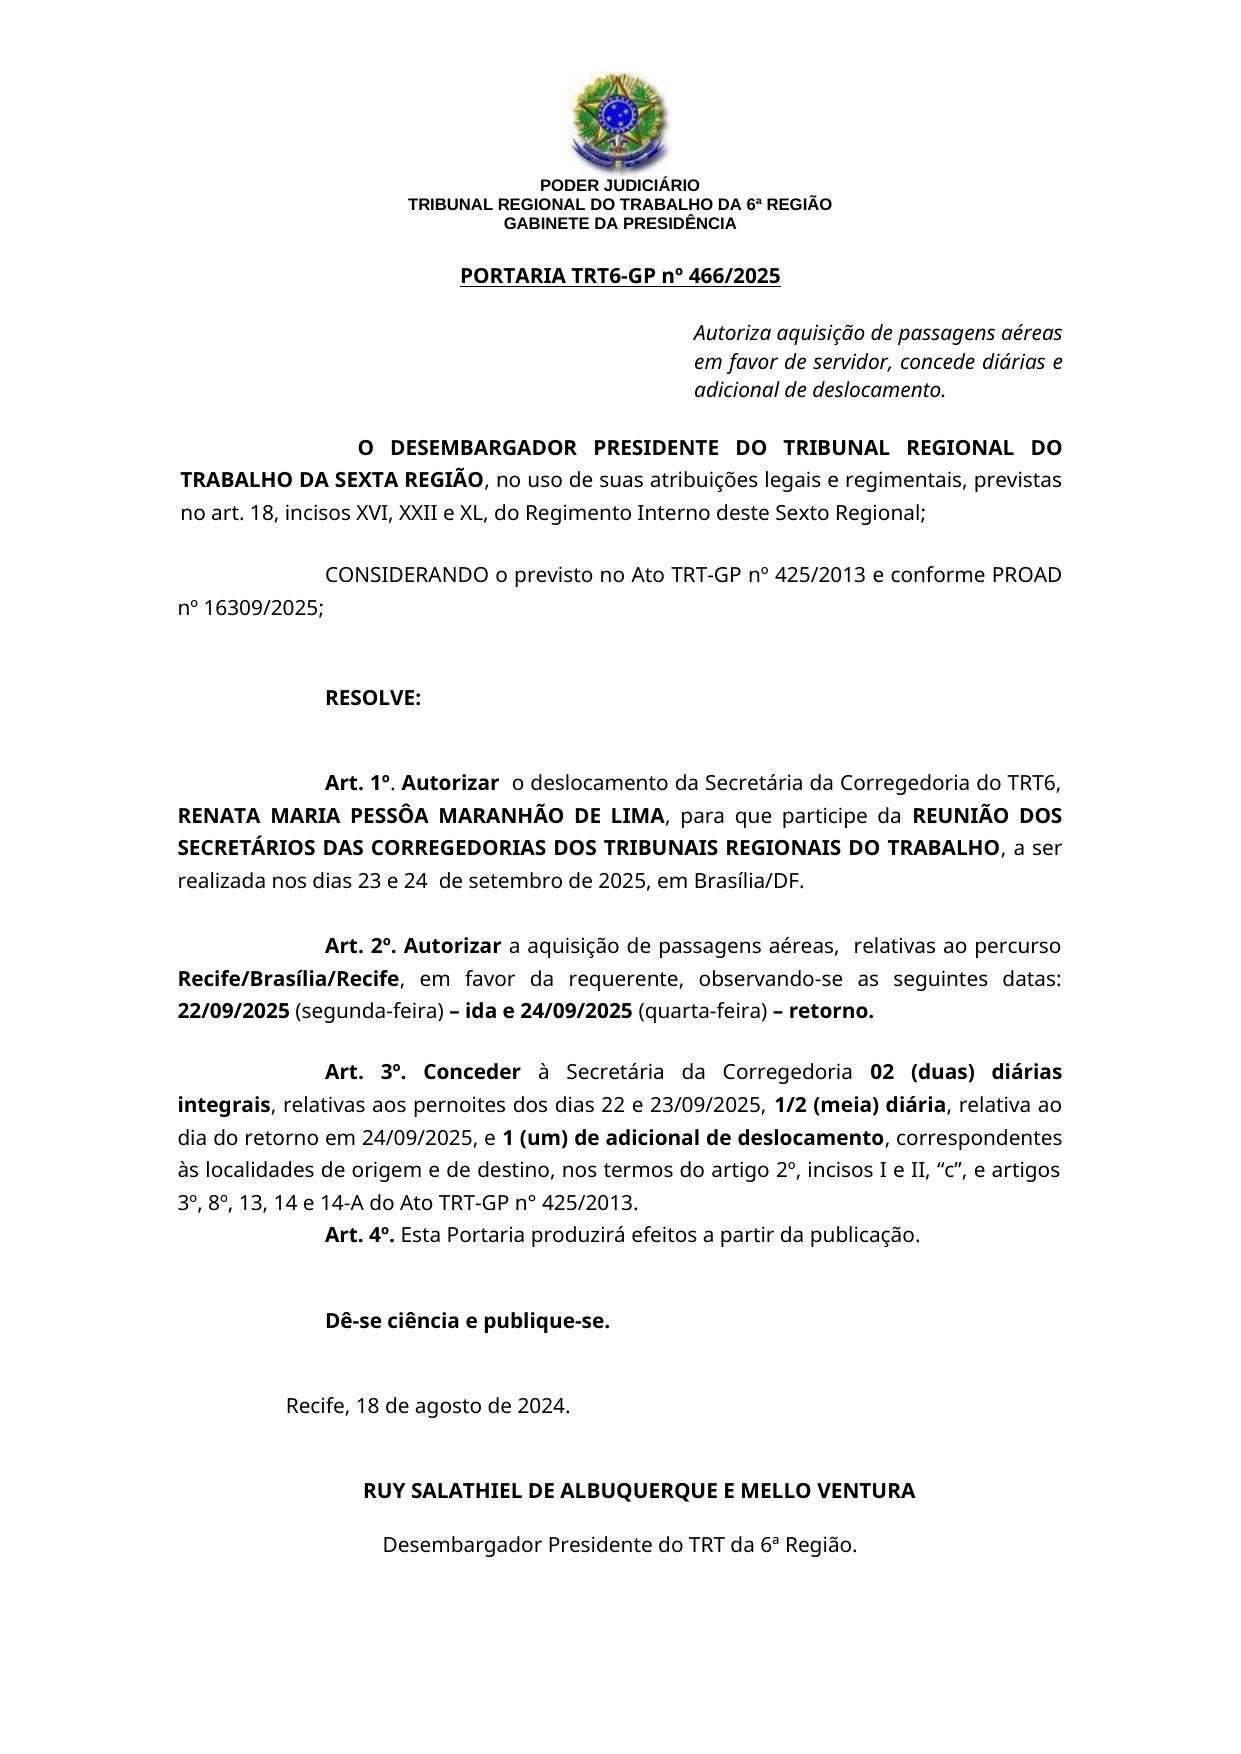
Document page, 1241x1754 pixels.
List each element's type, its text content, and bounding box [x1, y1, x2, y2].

text Art. 3º. Conceder à Secretária da Corregedoria 02 (duas) diárias integrais, relativas aos pernoites dos dias 22 e 23/09/2025, 1/2 (meia) diária, relativa ao dia do retorno em 24/09/2025, e 1 (um) de adicional de deslocamento, correspondentes às localidades de origem e de destino, nos termos do artigo 2º, incisos I e II, “c”, e artigos 3º, 8º, 13, 14 e 14-A do Ato TRT-GP n° 425/2013. [177, 1057, 1062, 1216]
text Art. 2º. Autorizar a aquisição de passagens aéreas, relativas ao percurso Recife/Brasília/Recife, em favor da requerente, observando-se as seguintes datas: 22/09/2025 (segunda-feira) – ida e 24/09/2025 (quarta-feira) – retorno. [177, 931, 1062, 1025]
text PORTARIA TRT6-GP nº 466/2025 [177, 262, 1063, 290]
text CONSIDERANDO o previsto no Ato TRT-GP nº 425/2013 e conforme PROAD nº 16309/2025; [177, 560, 1063, 621]
text O DESEMBARGADOR PRESIDENTE DO TRIBUNAL REGIONAL DO TRABALHO DA SEXTA REGIÃO, no uso de suas atribuições legais e regimentais, previstas no art. 18, incisos XVI, XXII e XL, do Regimento Interno deste Sexto Regional; [180, 433, 1063, 527]
text RESOLVE: [177, 683, 1063, 711]
text Desembargador Presidente do TRT da 6ª Região. [177, 1530, 1063, 1558]
text Dê-se ciência e publique-se. [177, 1306, 1063, 1334]
picture [568, 72, 672, 176]
text Art. 4º. Esta Portaria produzirá efeitos a partir da publicação. [177, 1220, 1063, 1249]
text Autoriza aquisição de passagens aéreas em favor de servidor, concede diárias e adicional de deslocamento. [694, 318, 1063, 404]
text Recife, 18 de agosto de 2024. [177, 1391, 1063, 1419]
text Art. 1º. Autorizar o deslocamento da Secretária da Corregedoria do TRT6, RENATA MARIA PESSÔA MARANHÃO DE LIMA, para que participe da REUNIÃO DOS SECRETÁRIOS DAS CORREGEDORIAS DOS TRIBUNAIS REGIONAIS DO TRABALHO, a ser realizada nos dias 23 e 24 de setembro de 2025, em Brasília/DF. [177, 768, 1062, 894]
text RUY SALATHIEL DE ALBUQUERQUE E MELLO VENTURA [177, 1476, 1063, 1505]
